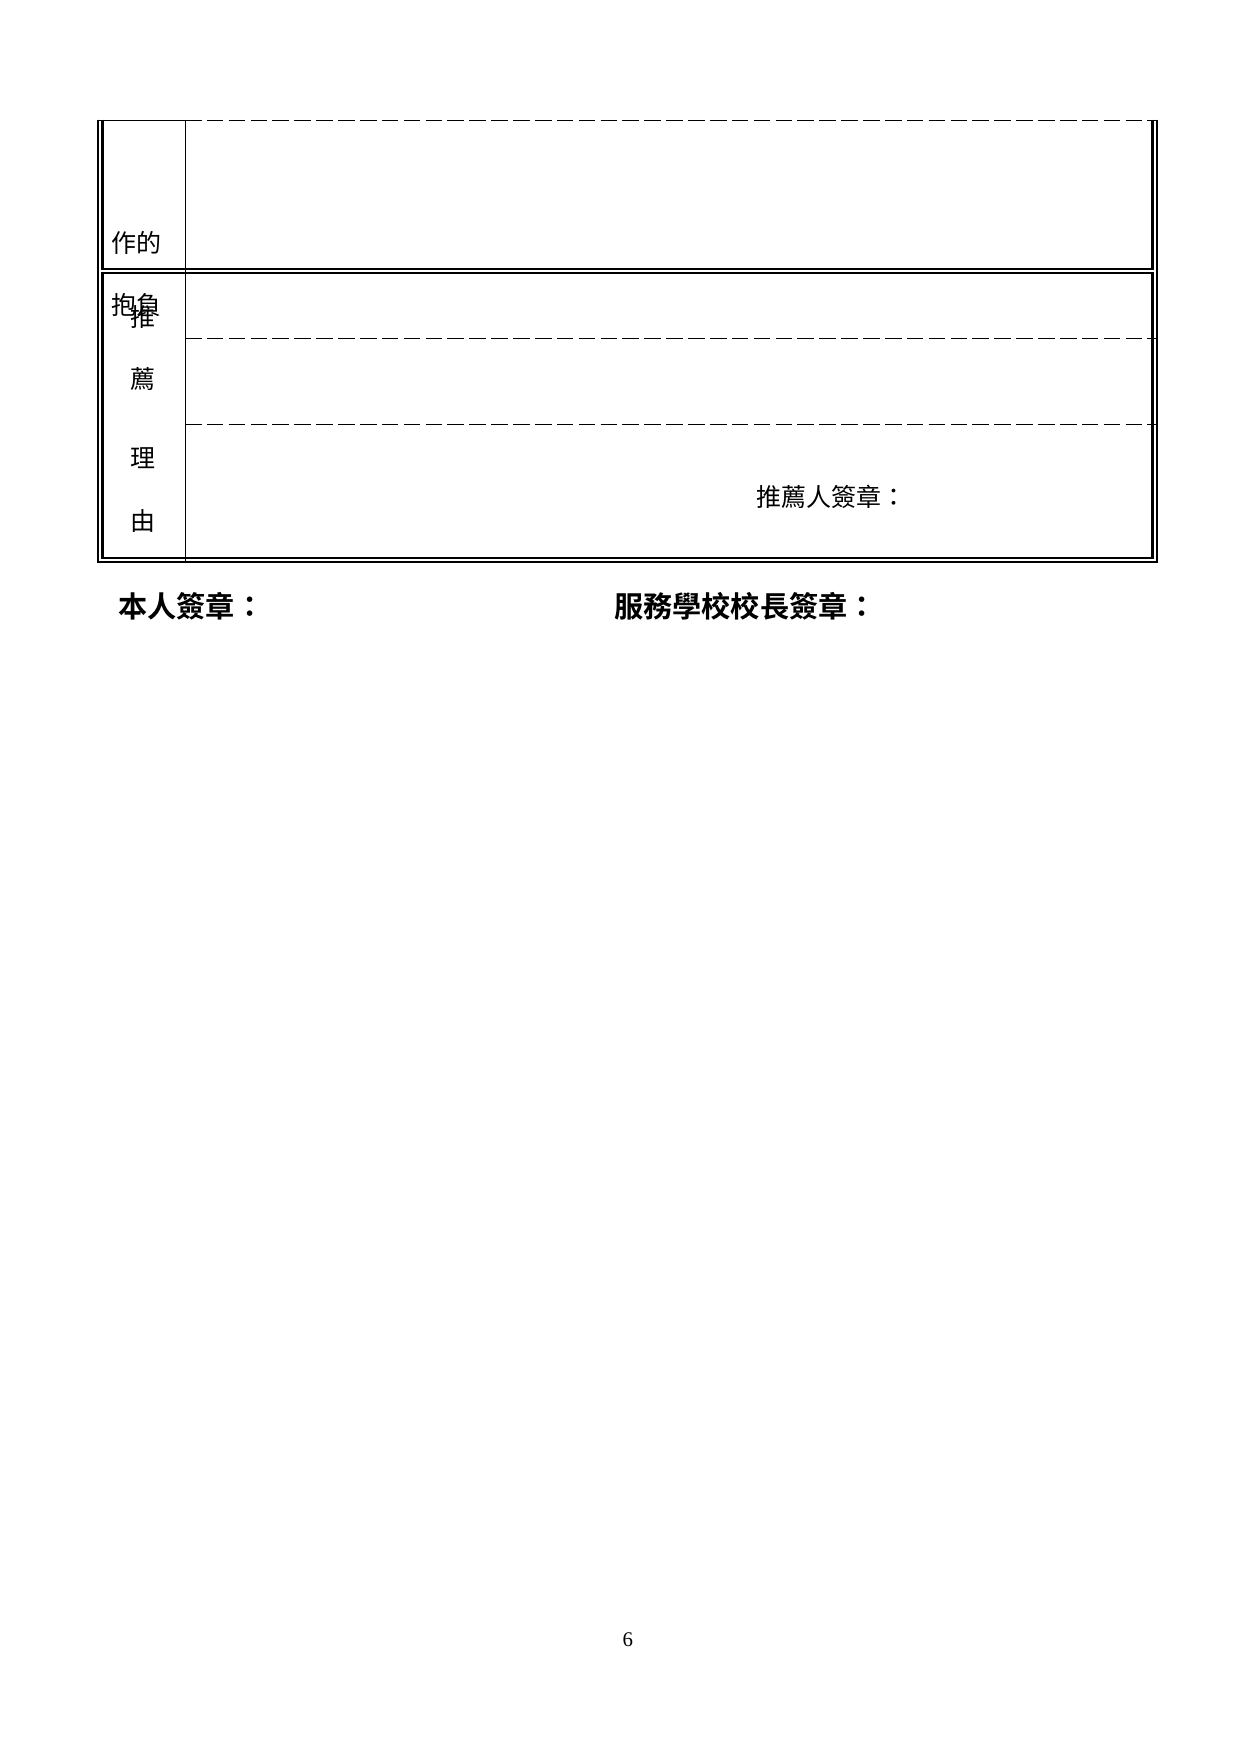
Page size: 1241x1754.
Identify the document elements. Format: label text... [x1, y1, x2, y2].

table_cell [186, 120, 1151, 267]
table_cell [186, 338, 1151, 424]
table_cell 推 薦 理 由 [104, 274, 185, 557]
table_cell 簡 述對 教育 及教 學輔 導工 作的 抱負 [104, 121, 185, 267]
text 本人簽章： 服務學校校長簽章： [118, 563, 1137, 626]
table_cell [186, 274, 1151, 338]
table_cell 推薦人簽章： [186, 424, 1151, 557]
